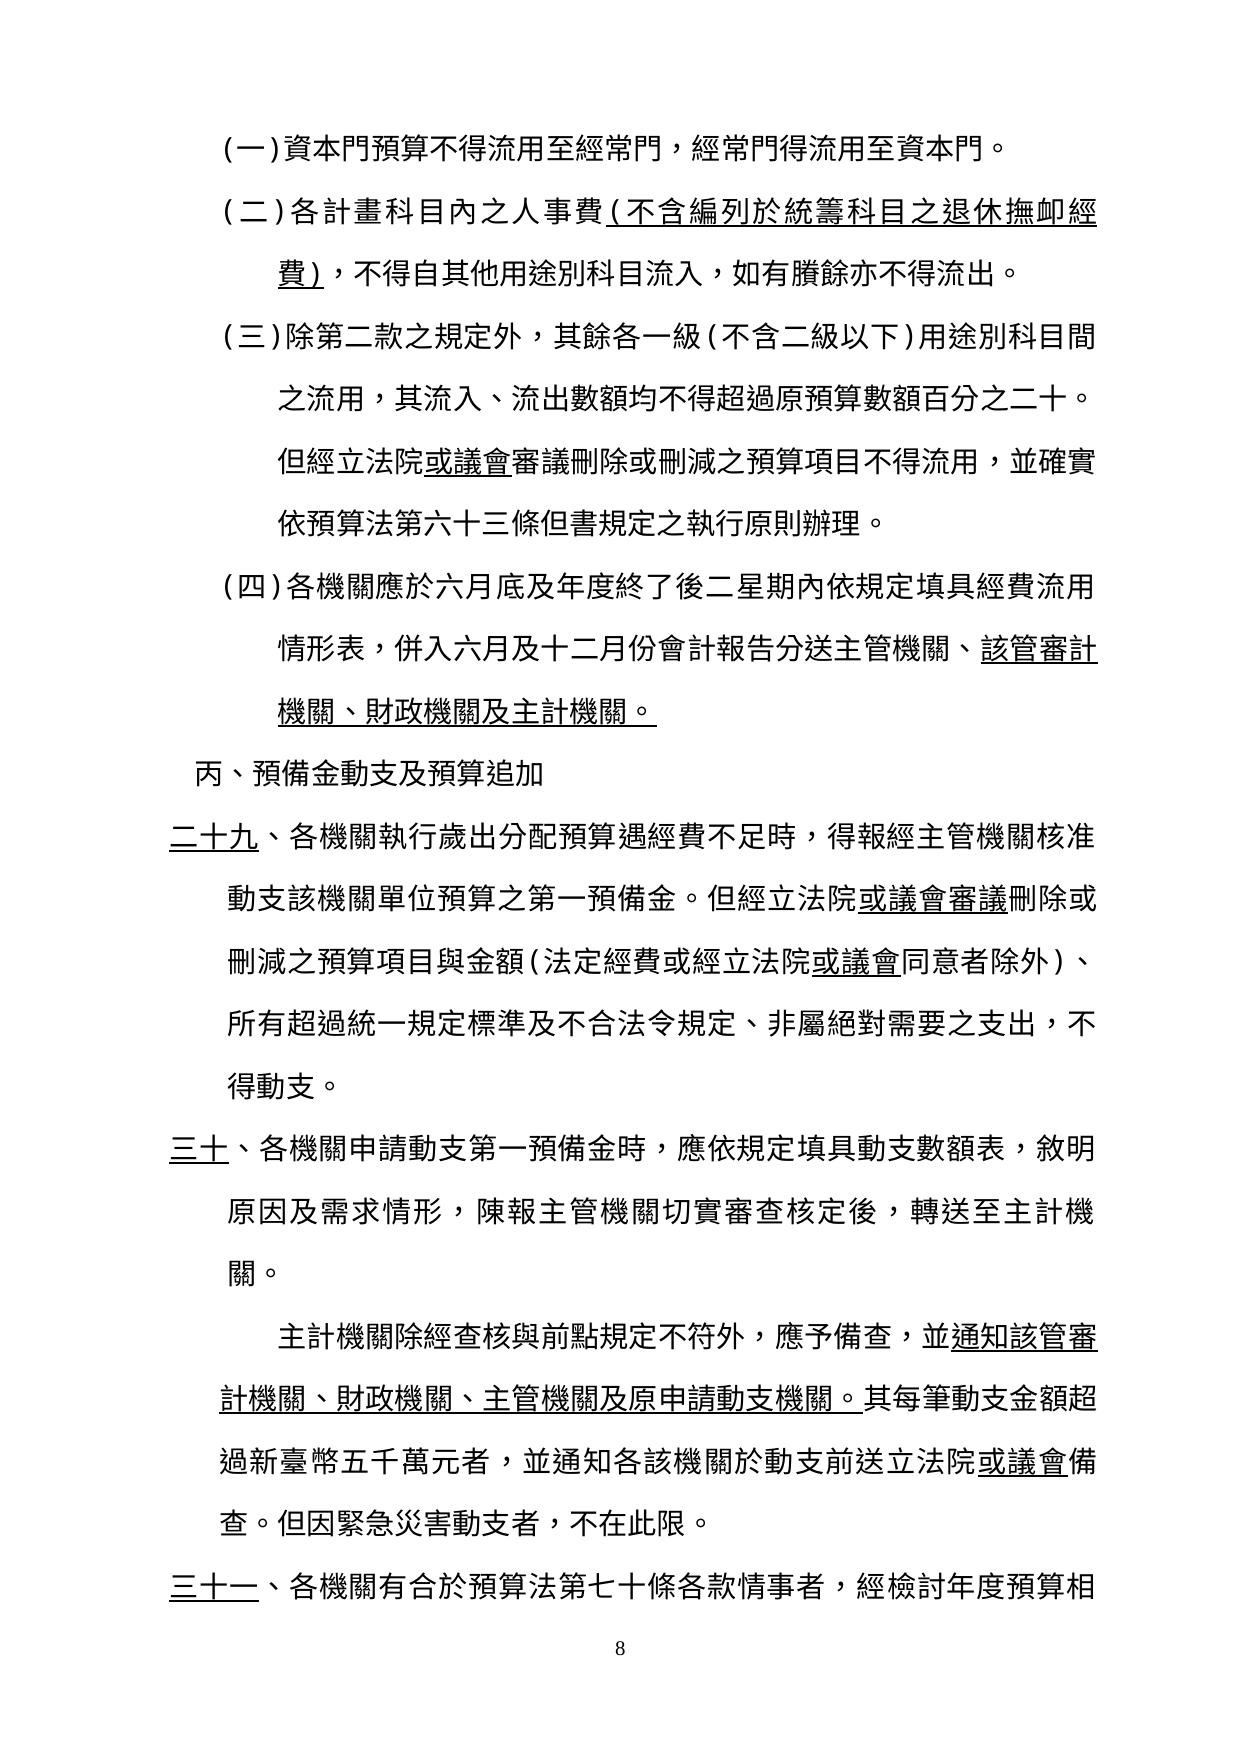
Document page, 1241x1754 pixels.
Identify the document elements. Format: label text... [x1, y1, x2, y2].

table_cell 二十九、各機關執行歲出分配預算遇經費不足時，得報經主管機關核准動支該機關單位預算之第一預備金。但經立法院或議會審議刪除或刪減之預算項目與金額(法定經費或經立法院或議會同意者除外)、所有超過統一規定標準及不合法令規定、非屬絕對需要之支出，不得動支。 [158, 793, 1108, 1105]
table_cell 三十、各機關申請動支第一預備金時，應依規定填具動支數額表，敘明原因及需求情形，陳報主管機關切實審查核定後，轉送至主計機關。 主計機關除經查核與前點規定不符外，應予備查，並通知該管審計機關、財政機關、主管機關及原申請動支機關。其每筆動支金額超過新臺幣五千萬元者，並通知各該機關於動支前送立法院或議會備查。但因緊急災害動支者，不在此限。 [158, 1105, 1108, 1543]
table_cell (一)資本門預算不得流用至經常門，經常門得流用至資本門。 (二)各計畫科目內之人事費(不含編列於統籌科目之退休撫卹經費)，不得自其他用途別科目流入，如有賸餘亦不得流出。 (三)除第二款之規定外，其餘各一級(不含二級以下)用途別科目間之流用，其流入、流出數額均不得超過原預算數額百分之二十。但經立法院或議會審議刪除或刪減之預算項目不得流用，並確實依預算法第六十三條但書規定之執行原則辦理。 (四)各機關應於六月底及年度終了後二星期內依規定填具經費流用情形表，併入六月及十二月份會計報告分送主管機關、該管審計機關、財政機關及主計機關。 [158, 105, 1108, 730]
table_cell 丙、預備金動支及預算追加 [158, 730, 1108, 793]
table_cell 三十一、各機關有合於預算法第七十條各款情事者，經檢討年度預算相 [158, 1543, 1108, 1605]
